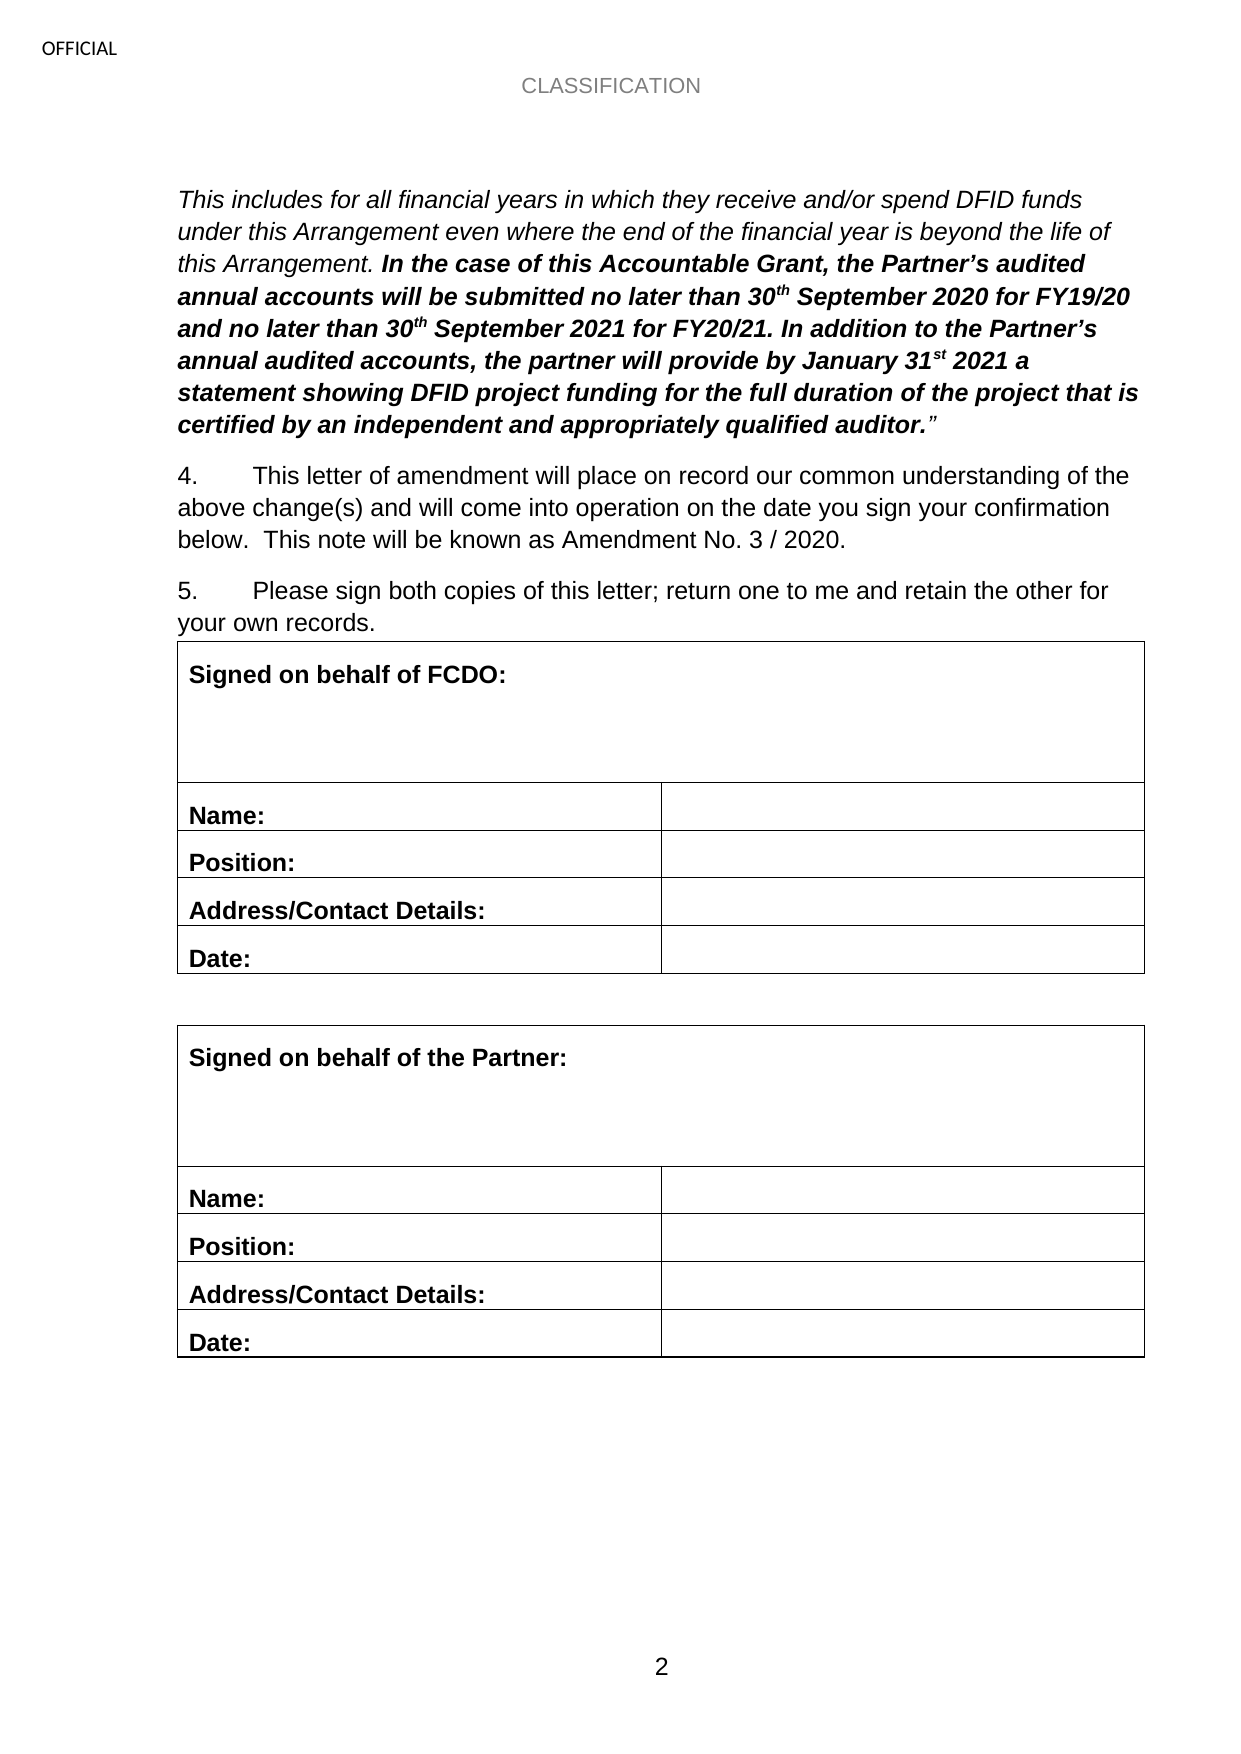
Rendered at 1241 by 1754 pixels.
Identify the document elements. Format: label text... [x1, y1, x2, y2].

table_cell [662, 926, 1144, 973]
table_cell Position: [178, 831, 661, 877]
table_cell [662, 878, 1144, 925]
table_cell [662, 831, 1144, 877]
table_cell [662, 1262, 1144, 1309]
table_cell Address/Contact Details: [178, 1262, 661, 1309]
table_cell Date: [178, 1310, 661, 1356]
table_header Signed on behalf of FCDO: [178, 642, 1144, 782]
table_cell Position: [178, 1214, 661, 1261]
table_cell Date: [178, 926, 661, 973]
text 5. Please sign both copies of this letter; return one to me and retain the other for your own records. [177, 577, 1146, 637]
table_cell Address/Contact Details: [178, 878, 661, 925]
text This includes for all financial years in which they receive and/or spend DFID funds under this Arrangement even where the end of the financial year is beyond the life of this Arrangement. In the case of this Accountable Grant, the Partner’s audited annual accounts will be submitted no later than 30th September 2020 for FY19/20 and no later than 30th September 2021 for FY20/21. In addition to the Partner’s annual audited accounts, the partner will provide by January 31st 2021 a statement showing DFID project funding for the full duration of the project that is certified by an independent and appropriately qualified auditor.” [177, 186, 1146, 439]
text 4. This letter of amendment will place on record our common understanding of the above change(s) and will come into operation on the date you sign your confirmation below. This note will be known as Amendment No. 3 / 2020. [177, 462, 1146, 554]
table_cell [662, 1310, 1144, 1356]
table_header Signed on behalf of the Partner: [178, 1026, 1144, 1166]
table_cell Name: [178, 1167, 661, 1213]
table_cell [662, 1167, 1144, 1213]
table_cell Name: [178, 783, 661, 829]
table_cell [662, 1214, 1144, 1261]
table_cell [662, 783, 1144, 829]
